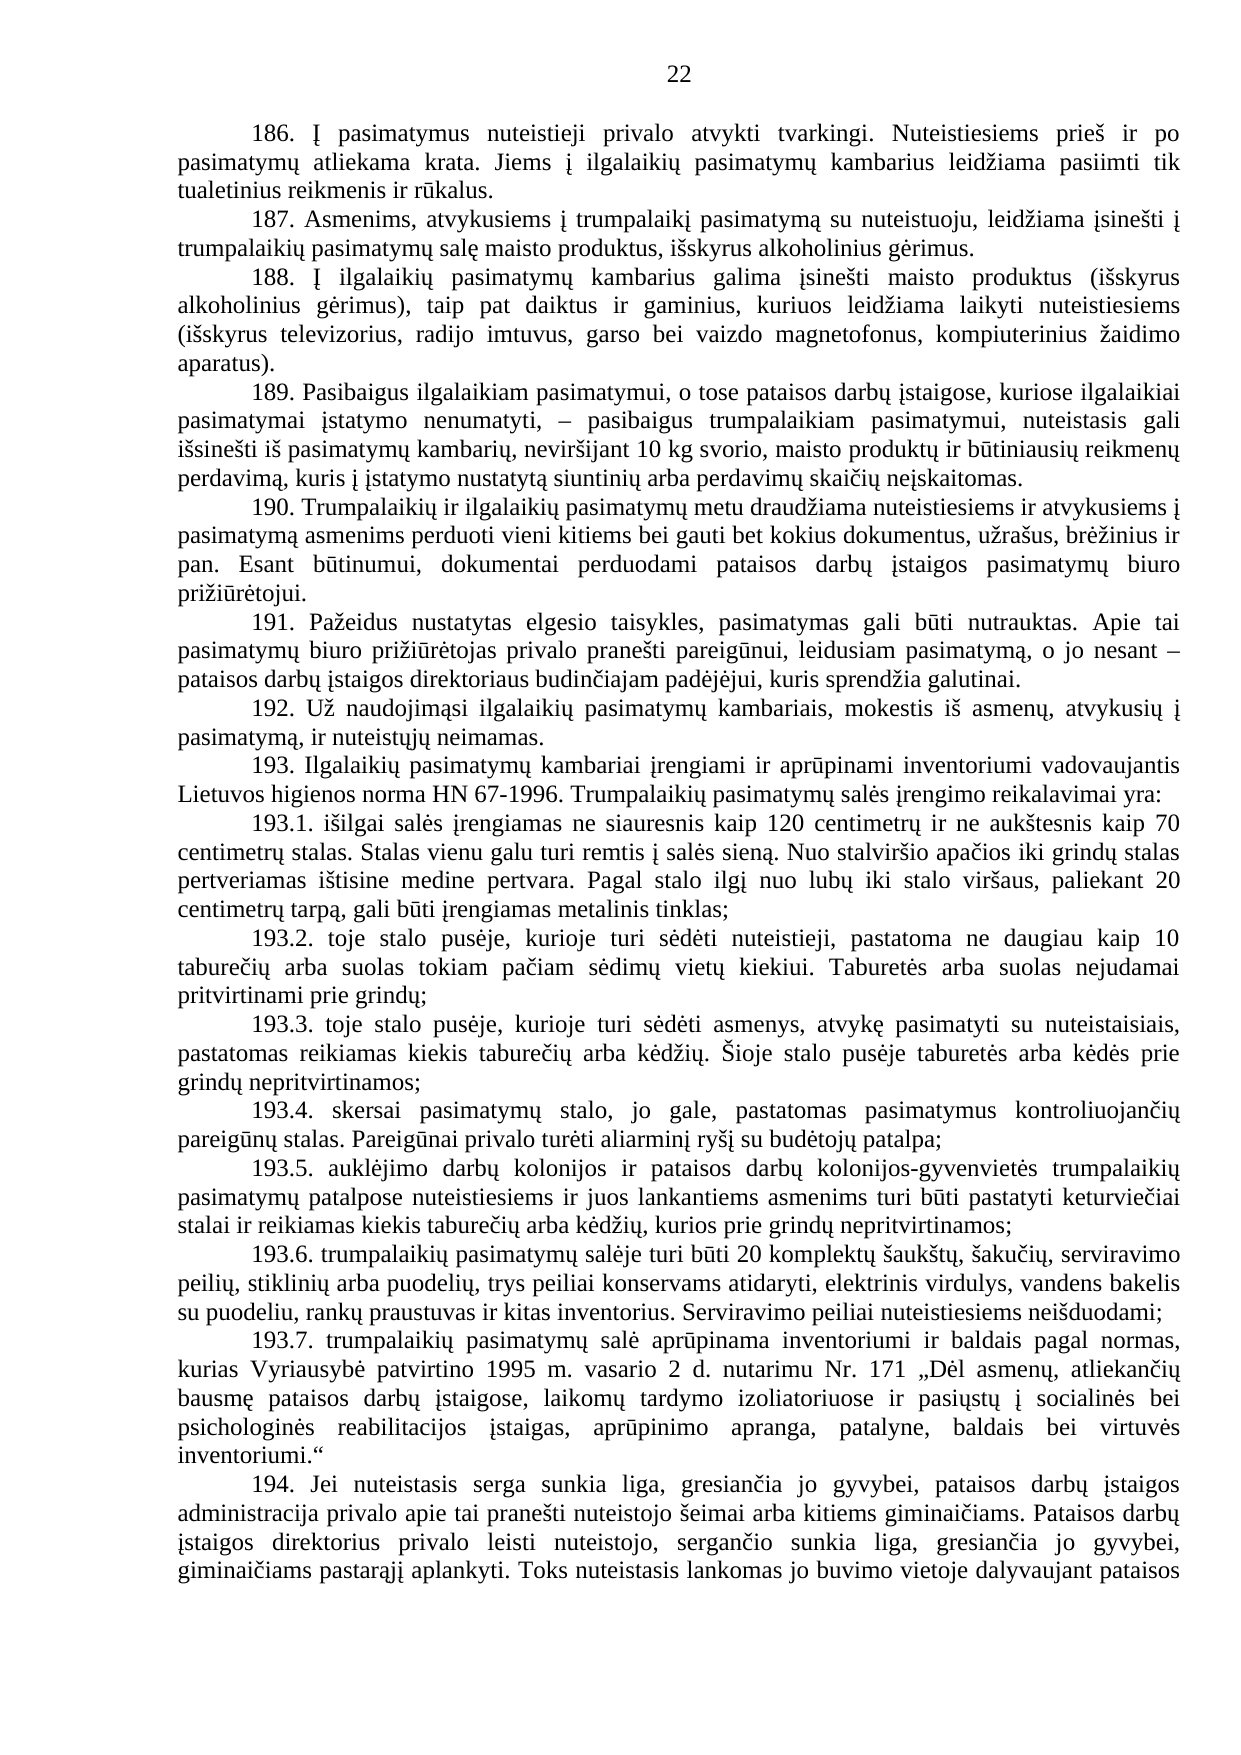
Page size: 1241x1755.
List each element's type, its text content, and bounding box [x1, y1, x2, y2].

text 186. Į pasimatymus nuteistieji privalo atvykti tvarkingi. Nuteistiesiems prieš ir po pasimatymų atliekama krata. Jiems į ilgalaikių pasimatymų kambarius leidžiama pasiimti tik tualetinius reikmenis ir rūkalus. [177, 118, 1181, 204]
text 193.1. išilgai salės įrengiamas ne siauresnis kaip 120 centimetrų ir ne aukštesnis kaip 70 centimetrų stalas. Stalas vienu galu turi remtis į salės sieną. Nuo stalviršio apačios iki grindų stalas pertveriamas ištisine medine pertvara. Pagal stalo ilgį nuo lubų iki stalo viršaus, paliekant 20 centimetrų tarpą, gali būti įrengiamas metalinis tinklas; [177, 808, 1181, 923]
text 193.4. skersai pasimatymų stalo, jo gale, pastatomas pasimatymus kontroliuojančių pareigūnų stalas. Pareigūnai privalo turėti aliarminį ryšį su budėtojų patalpa; [177, 1096, 1181, 1153]
text 192. Už naudojimąsi ilgalaikių pasimatymų kambariais, mokestis iš asmenų, atvykusių į pasimatymą, ir nuteistųjų neimamas. [177, 693, 1181, 751]
text 191. Pažeidus nustatytas elgesio taisykles, pasimatymas gali būti nutrauktas. Apie tai pasimatymų biuro prižiūrėtojas privalo pranešti pareigūnui, leidusiam pasimatymą, o jo nesant – pataisos darbų įstaigos direktoriaus budinčiajam padėjėjui, kuris sprendžia galutinai. [177, 607, 1181, 693]
text 189. Pasibaigus ilgalaikiam pasimatymui, o tose pataisos darbų įstaigose, kuriose ilgalaikiai pasimatymai įstatymo nenumatyti, – pasibaigus trumpalaikiam pasimatymui, nuteistasis gali išsinešti iš pasimatymų kambarių, neviršijant 10 kg svorio, maisto produktų ir būtiniausių reikmenų perdavimą, kuris į įstatymo nustatytą siuntinių arba perdavimų skaičių neįskaitomas. [177, 377, 1181, 492]
text 193.2. toje stalo pusėje, kurioje turi sėdėti nuteistieji, pastatoma ne daugiau kaip 10 taburečių arba suolas tokiam pačiam sėdimų vietų kiekiui. Taburetės arba suolas nejudamai pritvirtinami prie grindų; [177, 923, 1181, 1009]
text 193. Ilgalaikių pasimatymų kambariai įrengiami ir aprūpinami inventoriumi vadovaujantis Lietuvos higienos norma HN 67-1996. Trumpalaikių pasimatymų salės įrengimo reikalavimai yra: [177, 751, 1181, 808]
text 193.3. toje stalo pusėje, kurioje turi sėdėti asmenys, atvykę pasimatyti su nuteistaisiais, pastatomas reikiamas kiekis taburečių arba kėdžių. Šioje stalo pusėje taburetės arba kėdės prie grindų nepritvirtinamos; [177, 1009, 1181, 1096]
text 194. Jei nuteistasis serga sunkia liga, gresiančia jo gyvybei, pataisos darbų įstaigos administracija privalo apie tai pranešti nuteistojo šeimai arba kitiems giminaičiams. Pataisos darbų įstaigos direktorius privalo leisti nuteistojo, sergančio sunkia liga, gresiančia jo gyvybei, giminaičiams pastarąjį aplankyti. Toks nuteistasis lankomas jo buvimo vietoje dalyvaujant pataisos [177, 1469, 1181, 1584]
text 190. Trumpalaikių ir ilgalaikių pasimatymų metu draudžiama nuteistiesiems ir atvykusiems į pasimatymą asmenims perduoti vieni kitiems bei gauti bet kokius dokumentus, užrašus, brėžinius ir pan. Esant būtinumui, dokumentai perduodami pataisos darbų įstaigos pasimatymų biuro prižiūrėtojui. [177, 492, 1181, 607]
text 187. Asmenims, atvykusiems į trumpalaikį pasimatymą su nuteistuoju, leidžiama įsinešti į trumpalaikių pasimatymų salę maisto produktus, išskyrus alkoholinius gėrimus. [177, 204, 1181, 262]
text 193.5. auklėjimo darbų kolonijos ir pataisos darbų kolonijos-gyvenvietės trumpalaikių pasimatymų patalpose nuteistiesiems ir juos lankantiems asmenims turi būti pastatyti keturviečiai stalai ir reikiamas kiekis taburečių arba kėdžių, kurios prie grindų nepritvirtinamos; [177, 1153, 1181, 1239]
text 188. Į ilgalaikių pasimatymų kambarius galima įsinešti maisto produktus (išskyrus alkoholinius gėrimus), taip pat daiktus ir gaminius, kuriuos leidžiama laikyti nuteistiesiems (išskyrus televizorius, radijo imtuvus, garso bei vaizdo magnetofonus, kompiuterinius žaidimo aparatus). [177, 262, 1181, 377]
text 193.7. trumpalaikių pasimatymų salė aprūpinama inventoriumi ir baldais pagal normas, kurias Vyriausybė patvirtino 1995 m. vasario 2 d. nutarimu Nr. 171 „Dėl asmenų, atliekančių bausmę pataisos darbų įstaigose, laikomų tardymo izoliatoriuose ir pasiųstų į socialinės bei psichologinės reabilitacijos įstaigas, aprūpinimo apranga, patalyne, baldais bei virtuvės inventoriumi.“ [177, 1326, 1181, 1469]
text 193.6. trumpalaikių pasimatymų salėje turi būti 20 komplektų šaukštų, šakučių, serviravimo peilių, stiklinių arba puodelių, trys peiliai konservams atidaryti, elektrinis virdulys, vandens bakelis su puodeliu, rankų praustuvas ir kitas inventorius. Serviravimo peiliai nuteistiesiems neišduodami; [177, 1239, 1181, 1326]
